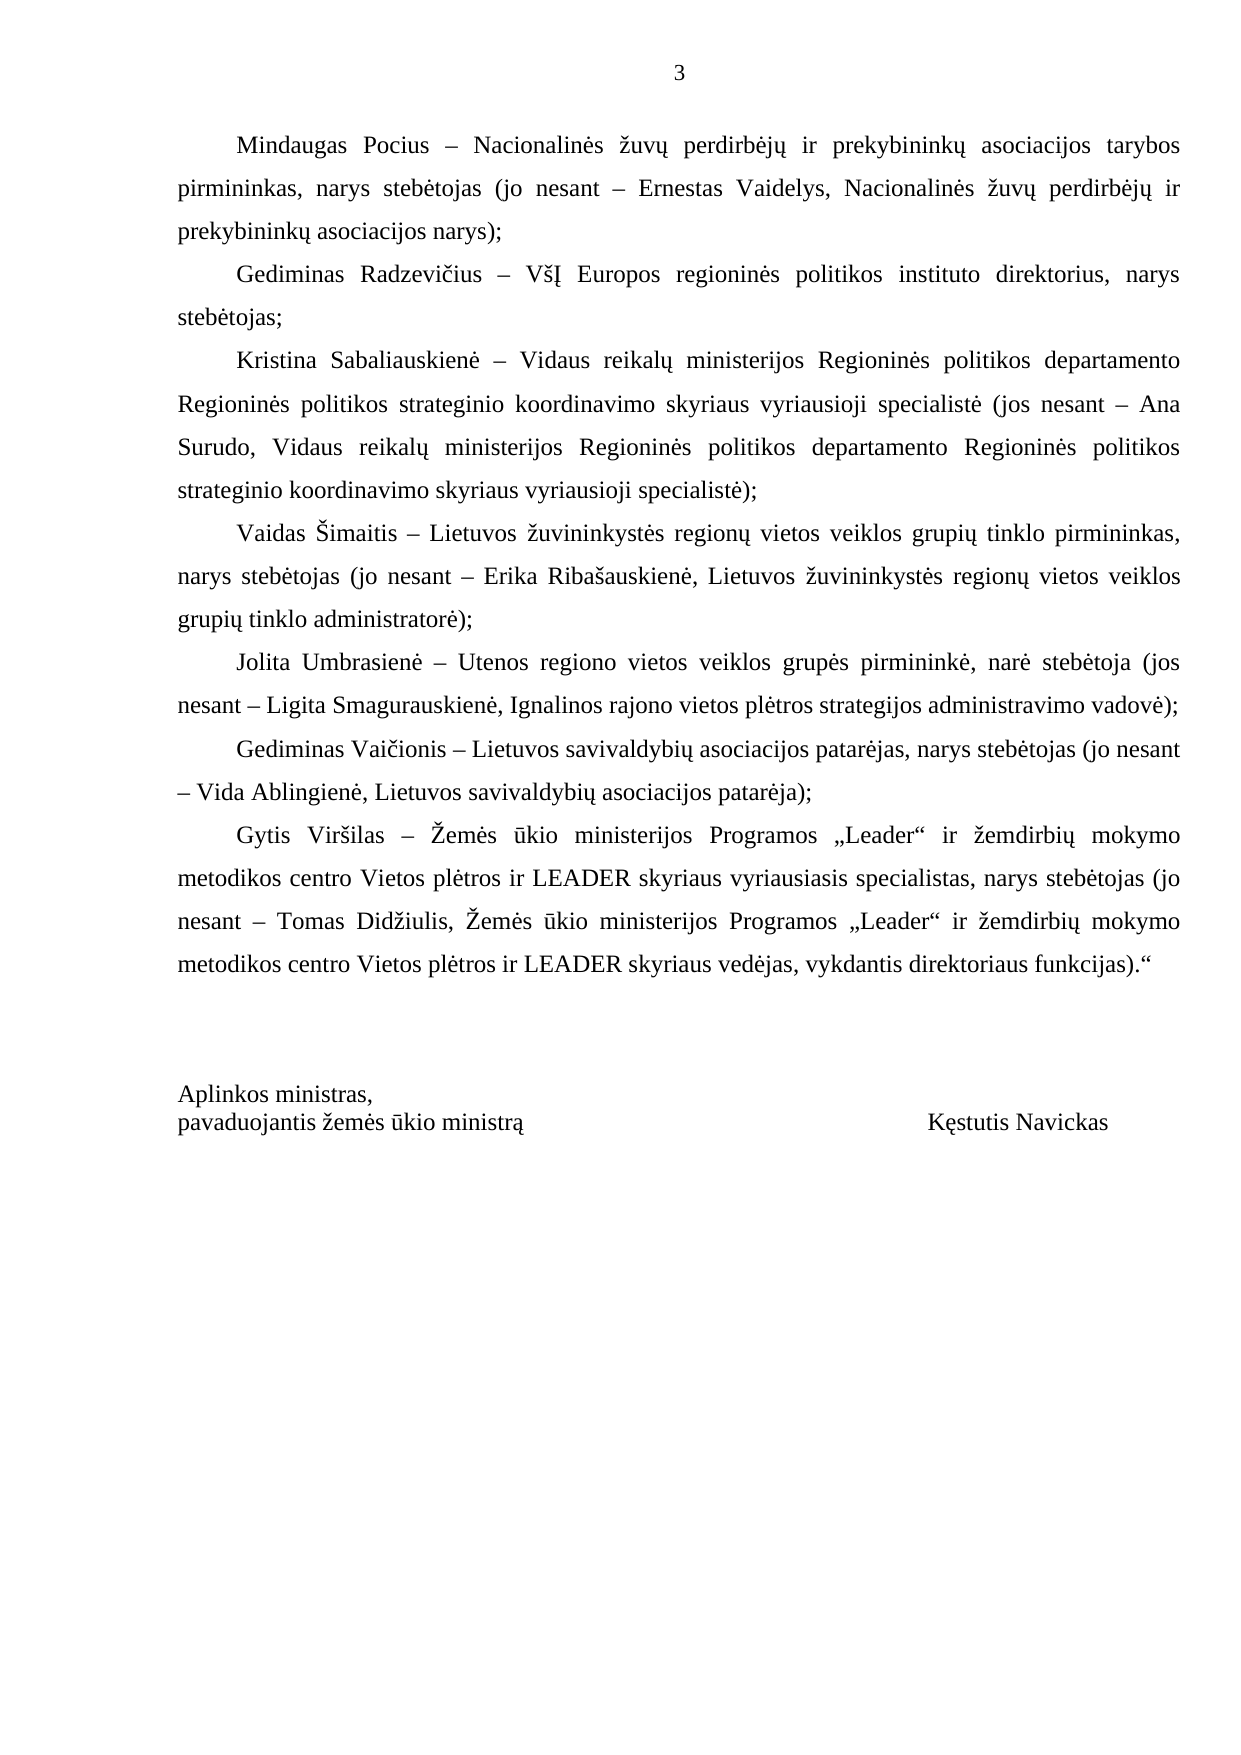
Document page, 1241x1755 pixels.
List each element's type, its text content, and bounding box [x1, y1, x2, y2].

text Vaidas Šimaitis – Lietuvos žuvininkystės regionų vietos veiklos grupių tinklo pirmininkas, narys stebėtojas (jo nesant – Erika Ribašauskienė, Lietuvos žuvininkystės regionų vietos veiklos grupių tinklo administratorė); [177, 518, 1181, 633]
text Aplinkos ministras, [177, 1079, 1181, 1107]
text Mindaugas Pocius – Nacionalinės žuvų perdirbėjų ir prekybininkų asociacijos tarybos pirmininkas, narys stebėtojas (jo nesant – Ernestas Vaidelys, Nacionalinės žuvų perdirbėjų ir prekybininkų asociacijos narys); [177, 130, 1181, 245]
text Kristina Sabaliauskienė – Vidaus reikalų ministerijos Regioninės politikos departamento Regioninės politikos strateginio koordinavimo skyriaus vyriausioji specialistė (jos nesant – Ana Surudo, Vidaus reikalų ministerijos Regioninės politikos departamento Regioninės politikos strateginio koordinavimo skyriaus vyriausioji specialistė); [177, 346, 1181, 504]
text Gytis Viršilas – Žemės ūkio ministerijos Programos „Leader“ ir žemdirbių mokymo metodikos centro Vietos plėtros ir LEADER skyriaus vyriausiasis specialistas, narys stebėtojas (jo nesant – Tomas Didžiulis, Žemės ūkio ministerijos Programos „Leader“ ir žemdirbių mokymo metodikos centro Vietos plėtros ir LEADER skyriaus vedėjas, vykdantis direktoriaus funkcijas).“ [177, 820, 1181, 978]
text Gediminas Vaičionis – Lietuvos savivaldybių asociacijos patarėjas, narys stebėtojas (jo nesant – Vida Ablingienė, Lietuvos savivaldybių asociacijos patarėja); [177, 734, 1181, 806]
text Jolita Umbrasienė – Utenos regiono vietos veiklos grupės pirmininkė, narė stebėtoja (jos nesant – Ligita Smagurauskienė, Ignalinos rajono vietos plėtros strategijos administravimo vadovė); [177, 647, 1181, 719]
text Gediminas Radzevičius – VšĮ Europos regioninės politikos instituto direktorius, narys stebėtojas; [177, 259, 1181, 331]
text pavaduojantis žemės ūkio ministrą Kęstutis Navickas [177, 1107, 1181, 1136]
